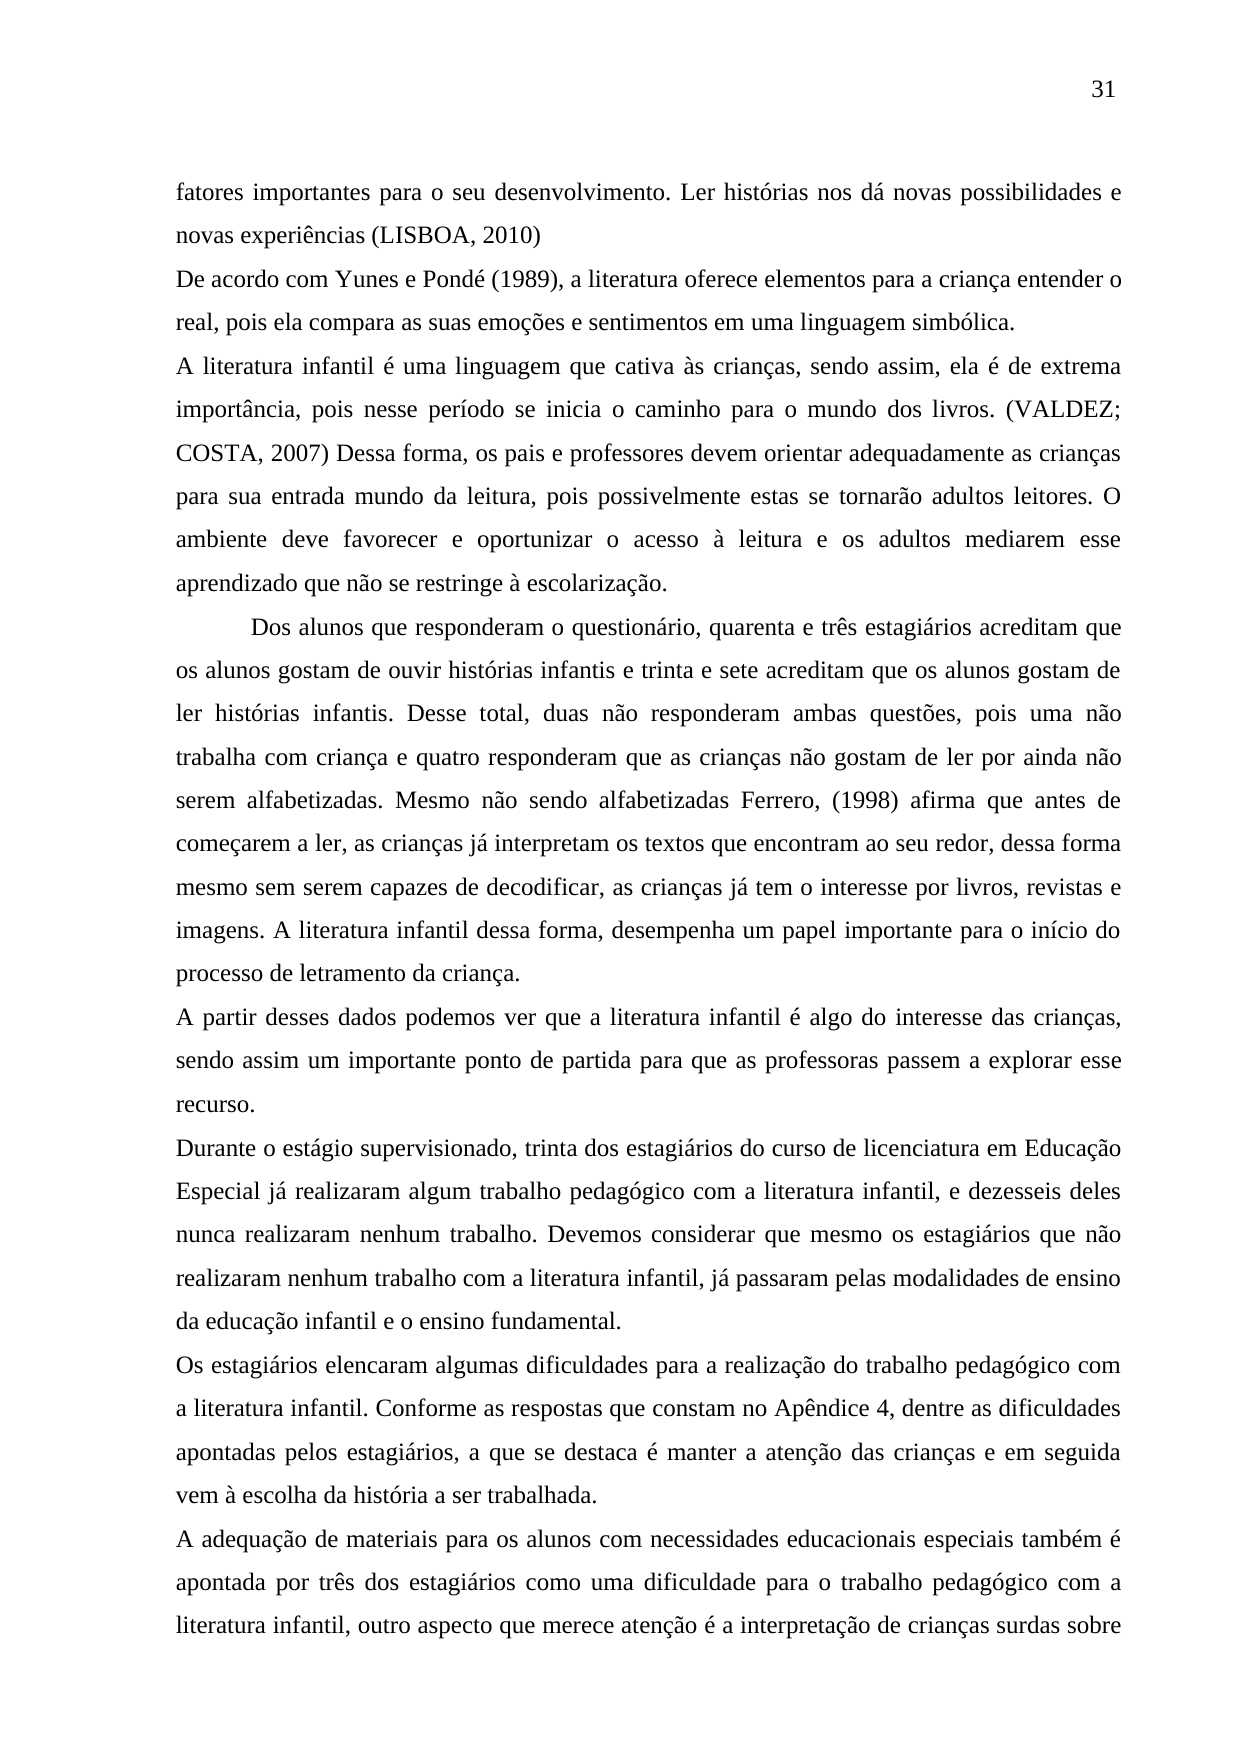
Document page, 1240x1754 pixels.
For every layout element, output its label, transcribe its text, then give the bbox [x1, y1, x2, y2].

text A literatura infantil é uma linguagem que cativa às crianças, sendo assim, ela é de extrema importância, pois nesse período se inicia o caminho para o mundo dos livros. (VALDEZ; COSTA, 2007) Dessa forma, os pais e professores devem orientar adequadamente as crianças para sua entrada mundo da leitura, pois possivelmente estas se tornarão adultos leitores. O ambiente deve favorecer e oportunizar o acesso à leitura e os adultos mediarem esse aprendizado que não se restringe à escolarização. [176, 351, 1122, 597]
text Dos alunos que responderam o questionário, quarenta e três estagiários acreditam que os alunos gostam de ouvir histórias infantis e trinta e sete acreditam que os alunos gostam de ler histórias infantis. Desse total, duas não responderam ambas questões, pois uma não trabalha com criança e quatro responderam que as crianças não gostam de ler por ainda não serem alfabetizadas. Mesmo não sendo alfabetizadas Ferrero, (1998) afirma que antes de começarem a ler, as crianças já interpretam os textos que encontram ao seu redor, dessa forma mesmo sem serem capazes de decodificar, as crianças já tem o interesse por livros, revistas e imagens. A literatura infantil dessa forma, desempenha um papel importante para o início do processo de letramento da criança. [176, 612, 1122, 987]
text fatores importantes para o seu desenvolvimento. Ler histórias nos dá novas possibilidades e novas experiências (LISBOA, 2010) [176, 177, 1122, 249]
text De acordo com Yunes e Pondé (1989), a literatura oferece elementos para a criança entender o real, pois ela compara as suas emoções e sentimentos em uma linguagem simbólica. [176, 264, 1122, 336]
text Os estagiários elencaram algumas dificuldades para a realização do trabalho pedagógico com a literatura infantil. Conforme as respostas que constam no Apêndice 4, dentre as dificuldades apontadas pelos estagiários, a que se destaca é manter a atenção das crianças e em seguida vem à escolha da história a ser trabalhada. [176, 1350, 1122, 1509]
text Durante o estágio supervisionado, trinta dos estagiários do curso de licenciatura em Educação Especial já realizaram algum trabalho pedagógico com a literatura infantil, e dezesseis deles nunca realizaram nenhum trabalho. Devemos considerar que mesmo os estagiários que não realizaram nenhum trabalho com a literatura infantil, já passaram pelas modalidades de ensino da educação infantil e o ensino fundamental. [176, 1133, 1122, 1335]
text A partir desses dados podemos ver que a literatura infantil é algo do interesse das crianças, sendo assim um importante ponto de partida para que as professoras passem a explorar esse recurso. [176, 1002, 1122, 1118]
text A adequação de materiais para os alunos com necessidades educacionais especiais também é apontada por três dos estagiários como uma dificuldade para o trabalho pedagógico com a literatura infantil, outro aspecto que merece atenção é a interpretação de crianças surdas sobre [176, 1524, 1122, 1639]
